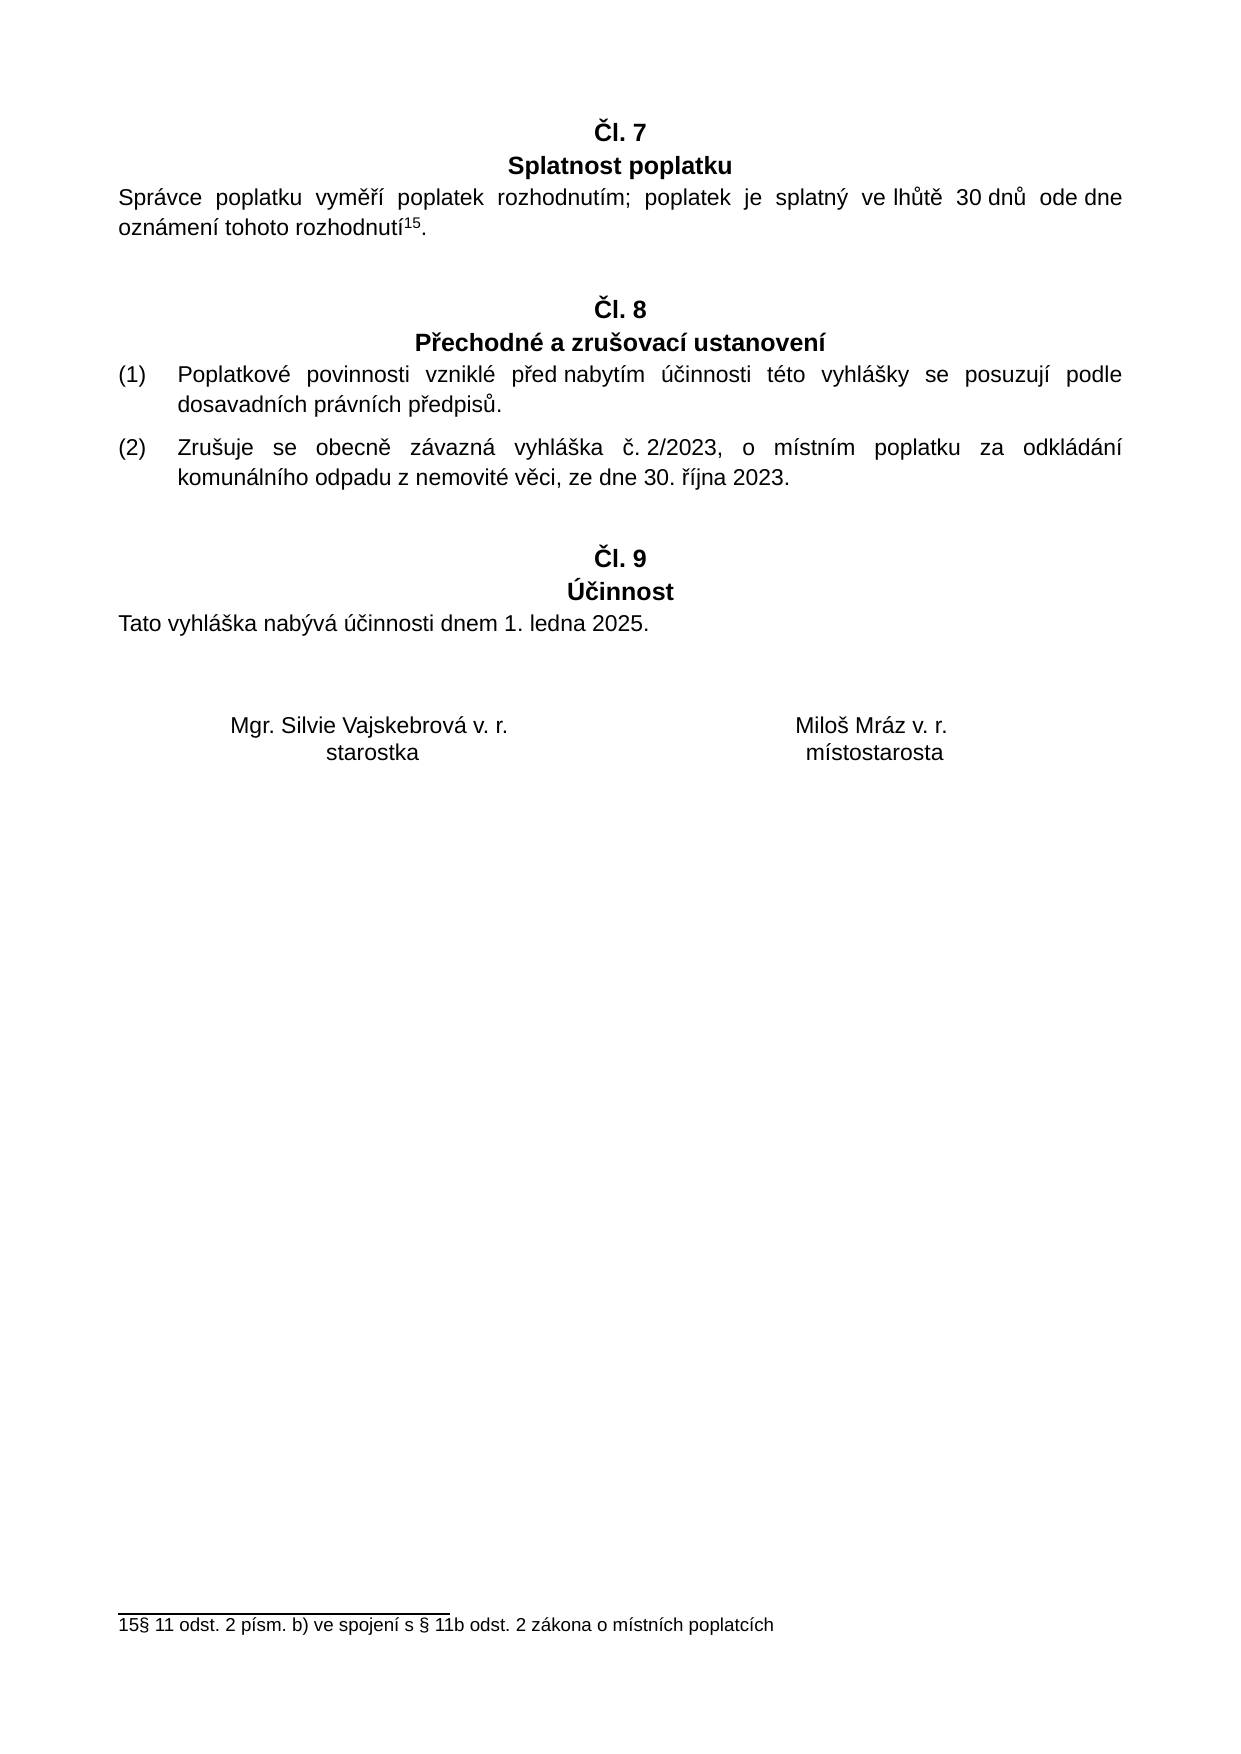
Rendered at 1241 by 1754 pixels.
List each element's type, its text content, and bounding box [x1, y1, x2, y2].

list Poplatkové povinnosti vzniklé před nabytím účinnosti této vyhlášky se posuzují podle dosavadních právních předpisů. [118, 361, 1122, 417]
text Tato vyhláška nabývá účinnosti dnem 1. ledna 2025. [118, 610, 1122, 636]
table_cell [118, 771, 620, 889]
table_header Mgr. Silvie Vajskebrová v. r. starostka [118, 653, 620, 771]
text § 11 odst. 2 písm. b) ve spojení s § 11b odst. 2 zákona o místních poplatcích [118, 1614, 1122, 1635]
list Zrušuje se obecně závazná vyhláška č. 2/2023, o místním poplatku za odkládání komunálního odpadu z nemovité věci, ze dne 30. října 2023. [118, 433, 1122, 490]
table_header Miloš Mráz v. r. místostarosta [620, 653, 1122, 771]
subtitle Čl. 9 Účinnost [118, 544, 1122, 606]
text Správce poplatku vyměří poplatek rozhodnutím; poplatek je splatný ve lhůtě 30 dnů ode dne oznámení tohoto rozhodnutí. [118, 184, 1122, 241]
table_cell [620, 771, 1122, 889]
subtitle Čl. 8 Přechodné a zrušovací ustanovení [118, 294, 1122, 356]
subtitle Čl. 7 Splatnost poplatku [118, 118, 1122, 180]
